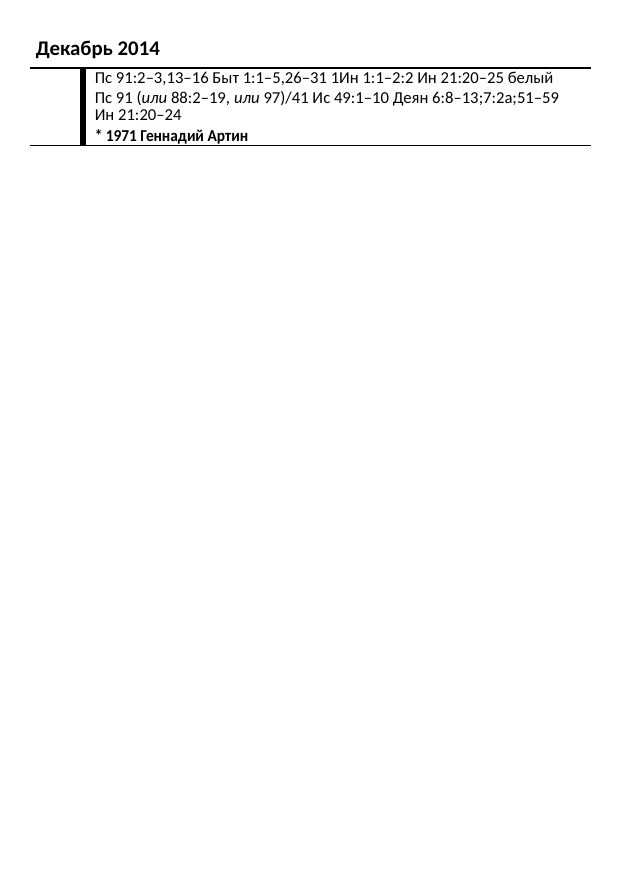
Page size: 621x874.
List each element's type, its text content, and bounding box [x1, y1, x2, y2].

table_cell [30, 69, 80, 145]
table_cell Пс 91:2–3,13–16 Быт 1:1–5,26–31 1Ин 1:1–2:2 Ин 21:20–25 белый Пс 91 (или 88:2–19, или 97)/41 Ис 49:1–10 Деян 6:8–13;7:2а;51–59 Ин 21:20–24 * 1971 Геннадий Артин [86, 69, 591, 145]
table_header Декабрь 2014 [30, 30, 591, 67]
